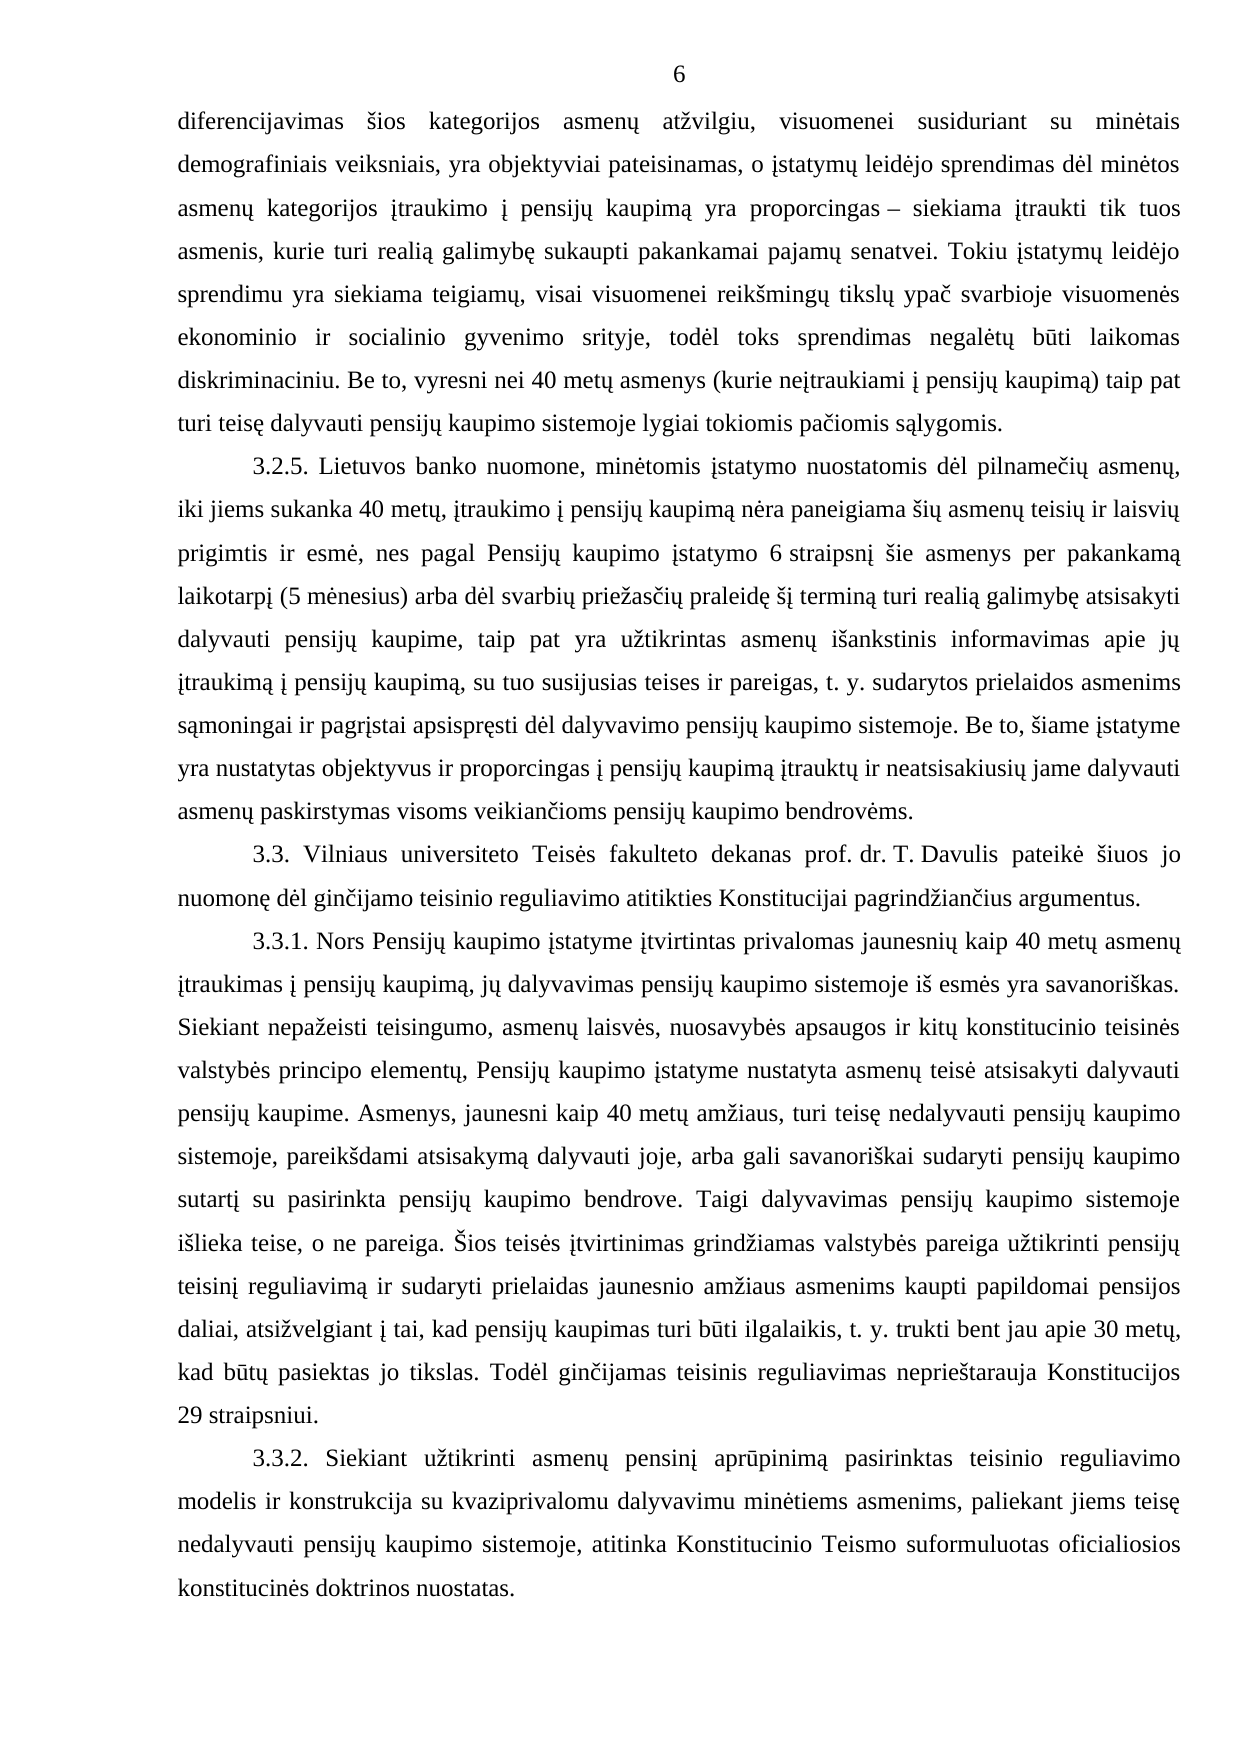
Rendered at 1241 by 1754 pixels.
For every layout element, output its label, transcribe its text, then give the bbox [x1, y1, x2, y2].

text 3.3.2. Siekiant užtikrinti asmenų pensinį aprūpinimą pasirinktas teisinio reguliavimo modelis ir konstrukcija su kvaziprivalomu dalyvavimu minėtiems asmenims, paliekant jiems teisę nedalyvauti pensijų kaupimo sistemoje, atitinka Konstitucinio Teismo suformuluotas oficialiosios konstitucinės doktrinos nuostatas. [177, 1443, 1181, 1601]
text 3.2.5. Lietuvos banko nuomone, minėtomis įstatymo nuostatomis dėl pilnamečių asmenų, iki jiems sukanka 40 metų, įtraukimo į pensijų kaupimą nėra paneigiama šių asmenų teisių ir laisvių prigimtis ir esmė, nes pagal Pensijų kaupimo įstatymo 6 straipsnį šie asmenys per pakankamą laikotarpį (5 mėnesius) arba dėl svarbių priežasčių praleidę šį terminą turi realią galimybę atsisakyti dalyvauti pensijų kaupime, taip pat yra užtikrintas asmenų išankstinis informavimas apie jų įtraukimą į pensijų kaupimą, su tuo susijusias teises ir pareigas, t. y. sudarytos prielaidos asmenims sąmoningai ir pagrįstai apsispręsti dėl dalyvavimo pensijų kaupimo sistemoje. Be to, šiame įstatyme yra nustatytas objektyvus ir proporcingas į pensijų kaupimą įtrauktų ir neatsisakiusių jame dalyvauti asmenų paskirstymas visoms veikiančioms pensijų kaupimo bendrovėms. [177, 451, 1181, 825]
text diferencijavimas šios kategorijos asmenų atžvilgiu, visuomenei susiduriant su minėtais demografiniais veiksniais, yra objektyviai pateisinamas, o įstatymų leidėjo sprendimas dėl minėtos asmenų kategorijos įtraukimo į pensijų kaupimą yra proporcingas – siekiama įtraukti tik tuos asmenis, kurie turi realią galimybę sukaupti pakankamai pajamų senatvei. Tokiu įstatymų leidėjo sprendimu yra siekiama teigiamų, visai visuomenei reikšmingų tikslų ypač svarbioje visuomenės ekonominio ir socialinio gyvenimo srityje, todėl toks sprendimas negalėtų būti laikomas diskriminaciniu. Be to, vyresni nei 40 metų asmenys (kurie neįtraukiami į pensijų kaupimą) taip pat turi teisę dalyvauti pensijų kaupimo sistemoje lygiai tokiomis pačiomis sąlygomis. [177, 106, 1181, 437]
text 3.3.1. Nors Pensijų kaupimo įstatyme įtvirtintas privalomas jaunesnių kaip 40 metų asmenų įtraukimas į pensijų kaupimą, jų dalyvavimas pensijų kaupimo sistemoje iš esmės yra savanoriškas. Siekiant nepažeisti teisingumo, asmenų laisvės, nuosavybės apsaugos ir kitų konstitucinio teisinės valstybės principo elementų, Pensijų kaupimo įstatyme nustatyta asmenų teisė atsisakyti dalyvauti pensijų kaupime. Asmenys, jaunesni kaip 40 metų amžiaus, turi teisę nedalyvauti pensijų kaupimo sistemoje, pareikšdami atsisakymą dalyvauti joje, arba gali savanoriškai sudaryti pensijų kaupimo sutartį su pasirinkta pensijų kaupimo bendrove. Taigi dalyvavimas pensijų kaupimo sistemoje išlieka teise, o ne pareiga. Šios teisės įtvirtinimas grindžiamas valstybės pareiga užtikrinti pensijų teisinį reguliavimą ir sudaryti prielaidas jaunesnio amžiaus asmenims kaupti papildomai pensijos daliai, atsižvelgiant į tai, kad pensijų kaupimas turi būti ilgalaikis, t. y. trukti bent jau apie 30 metų, kad būtų pasiektas jo tikslas. Todėl ginčijamas teisinis reguliavimas neprieštarauja Konstitucijos 29 straipsniui. [177, 926, 1181, 1429]
text 3.3. Vilniaus universiteto Teisės fakulteto dekanas prof. dr. T. Davulis pateikė šiuos jo nuomonę dėl ginčijamo teisinio reguliavimo atitikties Konstitucijai pagrindžiančius argumentus. [177, 839, 1181, 911]
